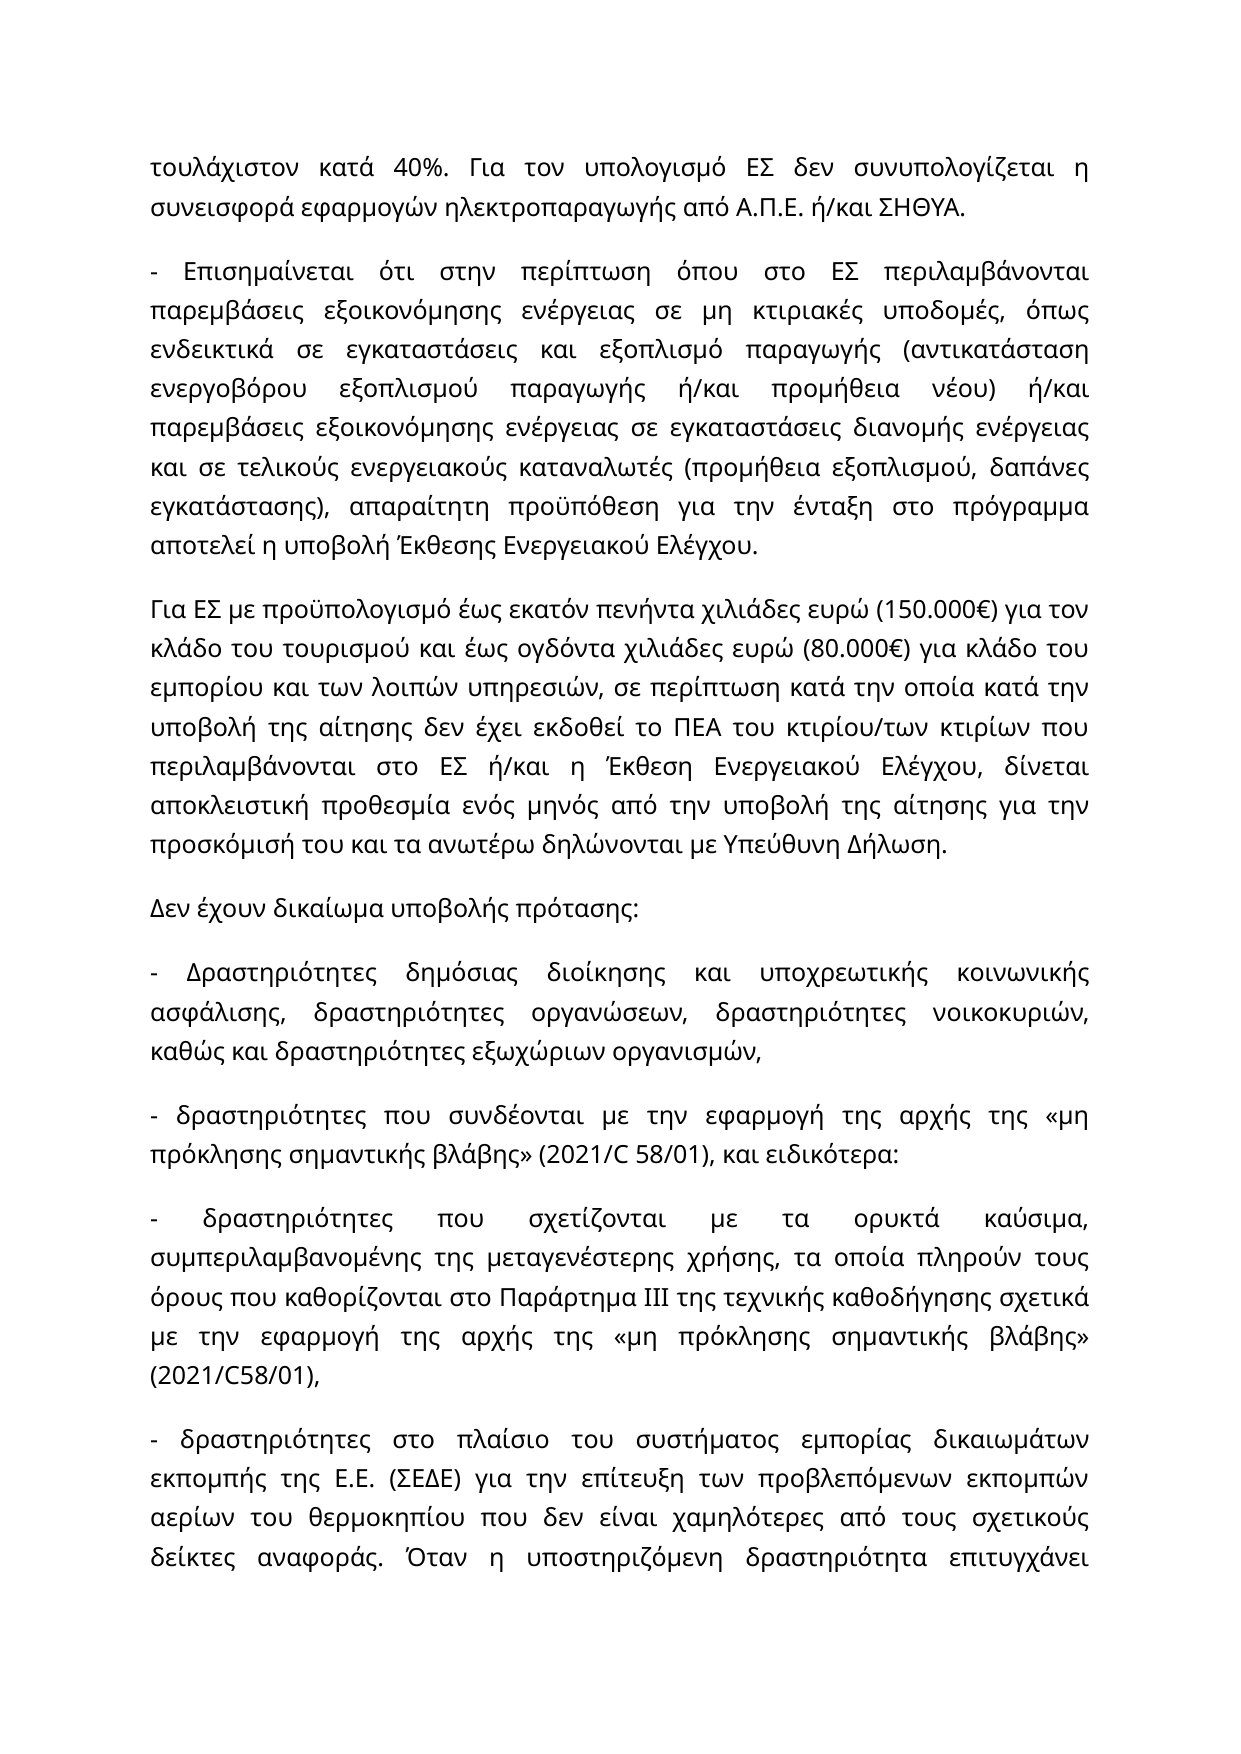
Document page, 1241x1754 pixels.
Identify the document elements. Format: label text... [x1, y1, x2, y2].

text - Δραστηριότητες δημόσιας διοίκησης και υποχρεωτικής κοινωνικής ασφάλισης, δραστηριότητες οργανώσεων, δραστηριότητες νοικοκυριών, καθώς και δραστηριότητες εξωχώριων οργανισμών, [150, 955, 1090, 1067]
text - δραστηριότητες στο πλαίσιο του συστήματος εμπορίας δικαιωμάτων εκπομπής της Ε.Ε. (ΣΕΔΕ) για την επίτευξη των προβλεπόμενων εκπομπών αερίων του θερμοκηπίου που δεν είναι χαμηλότερες από τους σχετικούς δείκτες αναφοράς. Όταν η υποστηριζόμενη δραστηριότητα επιτυγχάνει [150, 1422, 1090, 1573]
text Δεν έχουν δικαίωμα υποβολής πρότασης: [150, 891, 1090, 925]
text - Επισημαίνεται ότι στην περίπτωση όπου στο ΕΣ περιλαμβάνονται παρεμβάσεις εξοικονόμησης ενέργειας σε μη κτιριακές υποδομές, όπως ενδεικτικά σε εγκαταστάσεις και εξοπλισμό παραγωγής (αντικατάσταση ενεργοβόρου εξοπλισμού παραγωγής ή/και προμήθεια νέου) ή/και παρεμβάσεις εξοικονόμησης ενέργειας σε εγκαταστάσεις διανομής ενέργειας και σε τελικούς ενεργειακούς καταναλωτές (προμήθεια εξοπλισμού, δαπάνες εγκατάστασης), απαραίτητη προϋπόθεση για την ένταξη στο πρόγραμμα αποτελεί η υποβολή Έκθεσης Ενεργειακού Ελέγχου. [150, 253, 1090, 562]
text τουλάχιστον κατά 40%. Για τον υπολογισμό ΕΣ δεν συνυπολογίζεται η συνεισφορά εφαρμογών ηλεκτροπαραγωγής από Α.Π.Ε. ή/και ΣΗΘΥΑ. [150, 150, 1090, 223]
text Για ΕΣ με προϋπολογισμό έως εκατόν πενήντα χιλιάδες ευρώ (150.000€) για τον κλάδο του τουρισμού και έως ογδόντα χιλιάδες ευρώ (80.000€) για κλάδο του εμπορίου και των λοιπών υπηρεσιών, σε περίπτωση κατά την οποία κατά την υποβολή της αίτησης δεν έχει εκδοθεί το ΠΕΑ του κτιρίου/των κτιρίων που περιλαμβάνονται στο ΕΣ ή/και η Έκθεση Ενεργειακού Ελέγχου, δίνεται αποκλειστική προθεσμία ενός μηνός από την υποβολή της αίτησης για την προσκόμισή του και τα ανωτέρω δηλώνονται με Υπεύθυνη Δήλωση. [150, 592, 1090, 861]
text - δραστηριότητες που συνδέονται με την εφαρμογή της αρχής της «μη πρόκλησης σημαντικής βλάβης» (2021/C 58/01), και ειδικότερα: [150, 1097, 1090, 1171]
text - δραστηριότητες που σχετίζονται με τα ορυκτά καύσιμα, συμπεριλαμβανομένης της μεταγενέστερης χρήσης, τα οποία πληρούν τους όρους που καθορίζονται στο Παράρτημα III της τεχνικής καθοδήγησης σχετικά με την εφαρμογή της αρχής της «μη πρόκλησης σημαντικής βλάβης» (2021/C58/01), [150, 1201, 1090, 1392]
